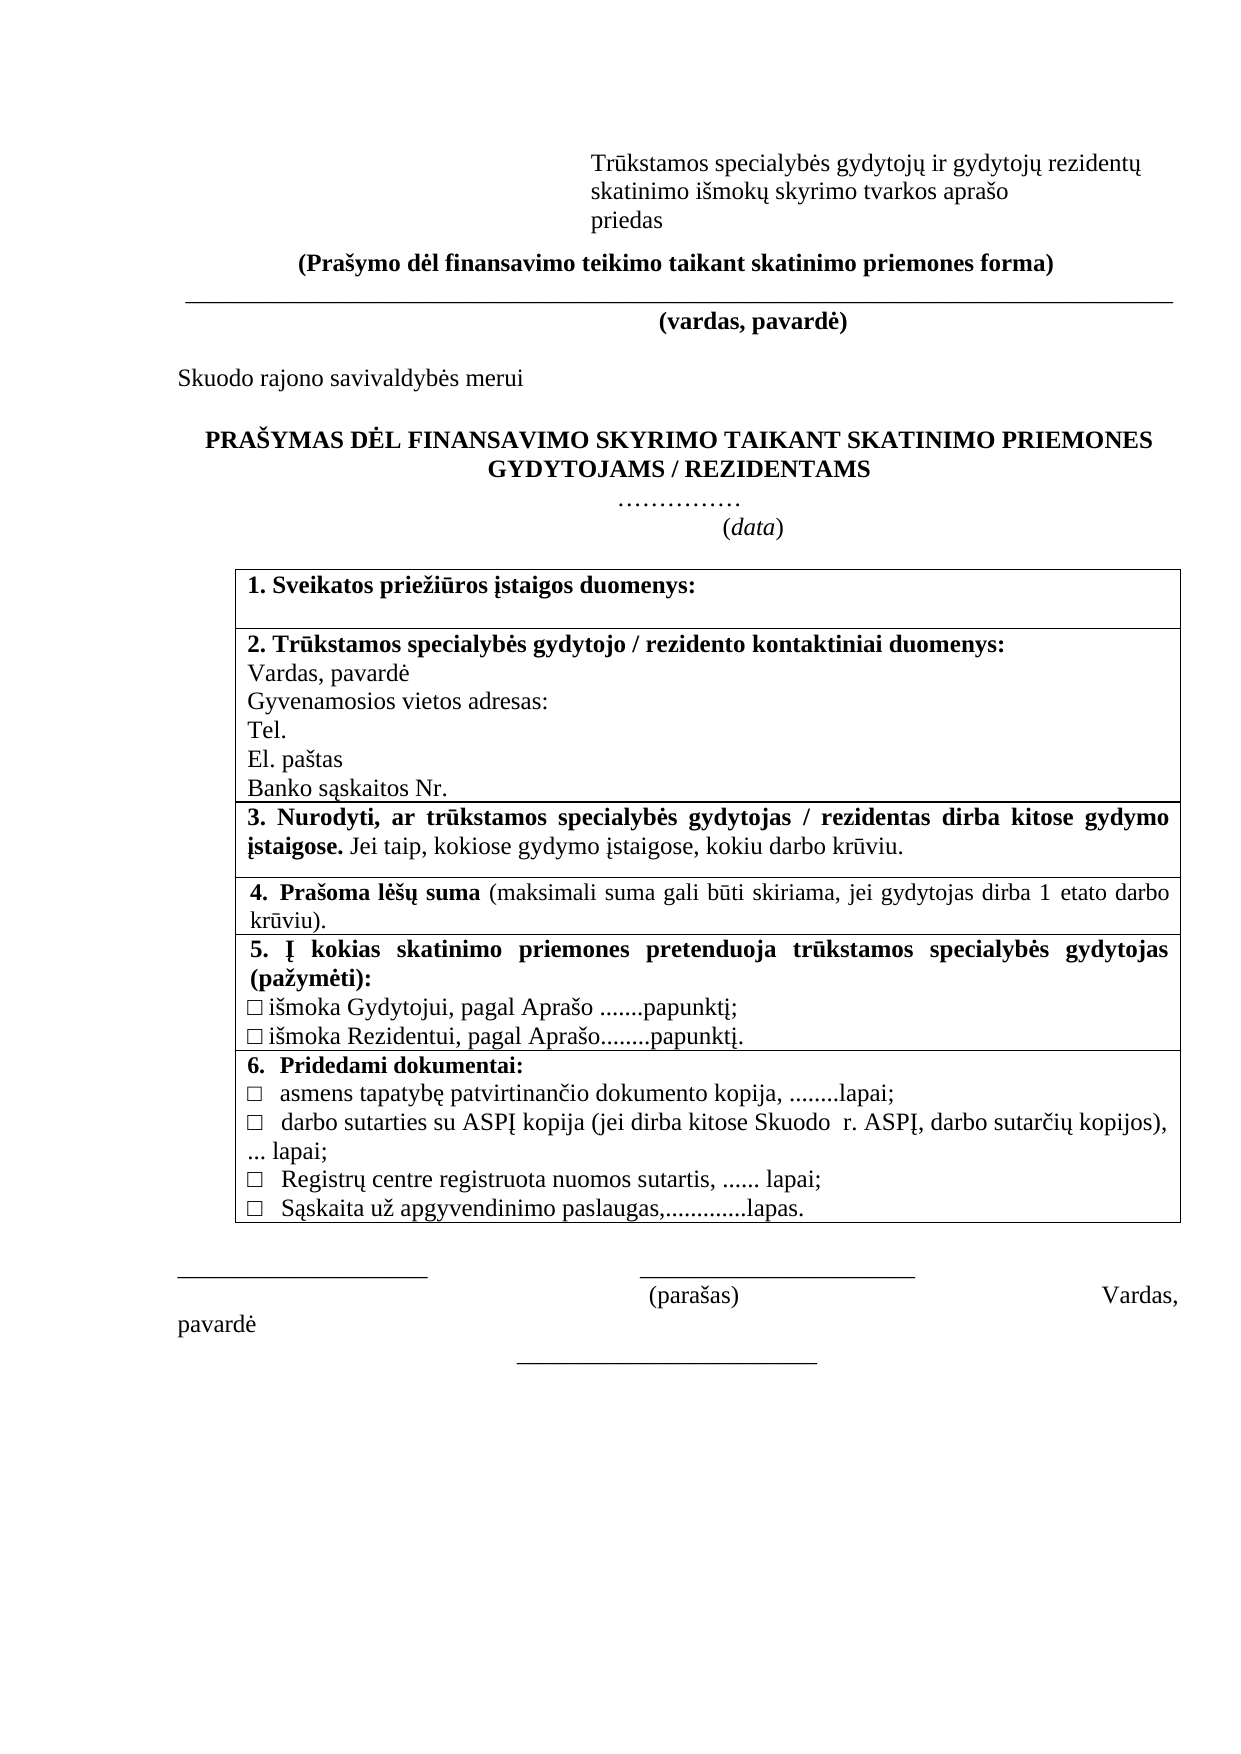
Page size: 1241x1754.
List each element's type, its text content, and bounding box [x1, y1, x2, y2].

text priedas [177, 205, 1181, 234]
text skatinimo išmokų skyrimo tvarkos aprašo [177, 176, 1181, 205]
text Trūkstamos specialybės gydytojų ir gydytojų rezidentų [177, 148, 1181, 176]
table_header 1. Sveikatos priežiūros įstaigos duomenys: [236, 570, 1180, 628]
text Skuodo rajono savivaldybės merui [177, 363, 1181, 392]
text ________________________ [177, 1338, 1181, 1367]
text (parašas) Vardas, pavardė [177, 1281, 1181, 1338]
text …………… [177, 483, 1181, 512]
text (Prašymo dėl finansavimo teikimo taikant skatinimo priemones forma) [177, 248, 1181, 277]
table_cell 4. Prašoma lėšų suma (maksimali suma gali būti skiriama, jei gydytojas dirba 1 etato darbo krūviu). [236, 878, 1180, 933]
table_cell 2. Trūkstamos specialybės gydytojo / rezidento kontaktiniai duomenys: Vardas, pavardė Gyvenamosios vietos adresas: Tel. El. paštas Banko sąskaitos Nr. [236, 629, 1180, 801]
text ____________________ ______________________ [177, 1252, 1181, 1281]
table_cell 3. Nurodyti, ar trūkstamos specialybės gydytojas / rezidentas dirba kitose gydymo įstaigose. Jei taip, kokiose gydymo įstaigose, kokiu darbo krūviu. [236, 803, 1180, 877]
table_cell 6. Pridedami dokumentai: □ asmens tapatybę patvirtinančio dokumento kopija, ........lapai; □ darbo sutarties su ASPĮ kopija (jei dirba kitose Skuodo r. ASPĮ, darbo sutarčių kopijos), ... lapai; □ Registrų centre registruota nuomos sutartis, ...... lapai; □ Sąskaita už apgyvendinimo paslaugas,.............lapas. [236, 1051, 1180, 1222]
text _______________________________________________________________________________ [177, 277, 1181, 306]
text (data) [325, 512, 1181, 541]
table_cell 5. Į kokias skatinimo priemones pretenduoja trūkstamos specialybės gydytojas (pažymėti): □ išmoka Gydytojui, pagal Aprašo .......papunktį; □ išmoka Rezidentui, pagal Aprašo........papunktį. [236, 935, 1180, 1049]
text (vardas, pavardė) [325, 306, 1181, 334]
text PRAŠYMAS DĖL FINANSAVIMO SKYRIMO TAIKANT SKATINIMO PRIEMONES GYDYTOJAMS / REZIDENTAMS [177, 426, 1181, 483]
